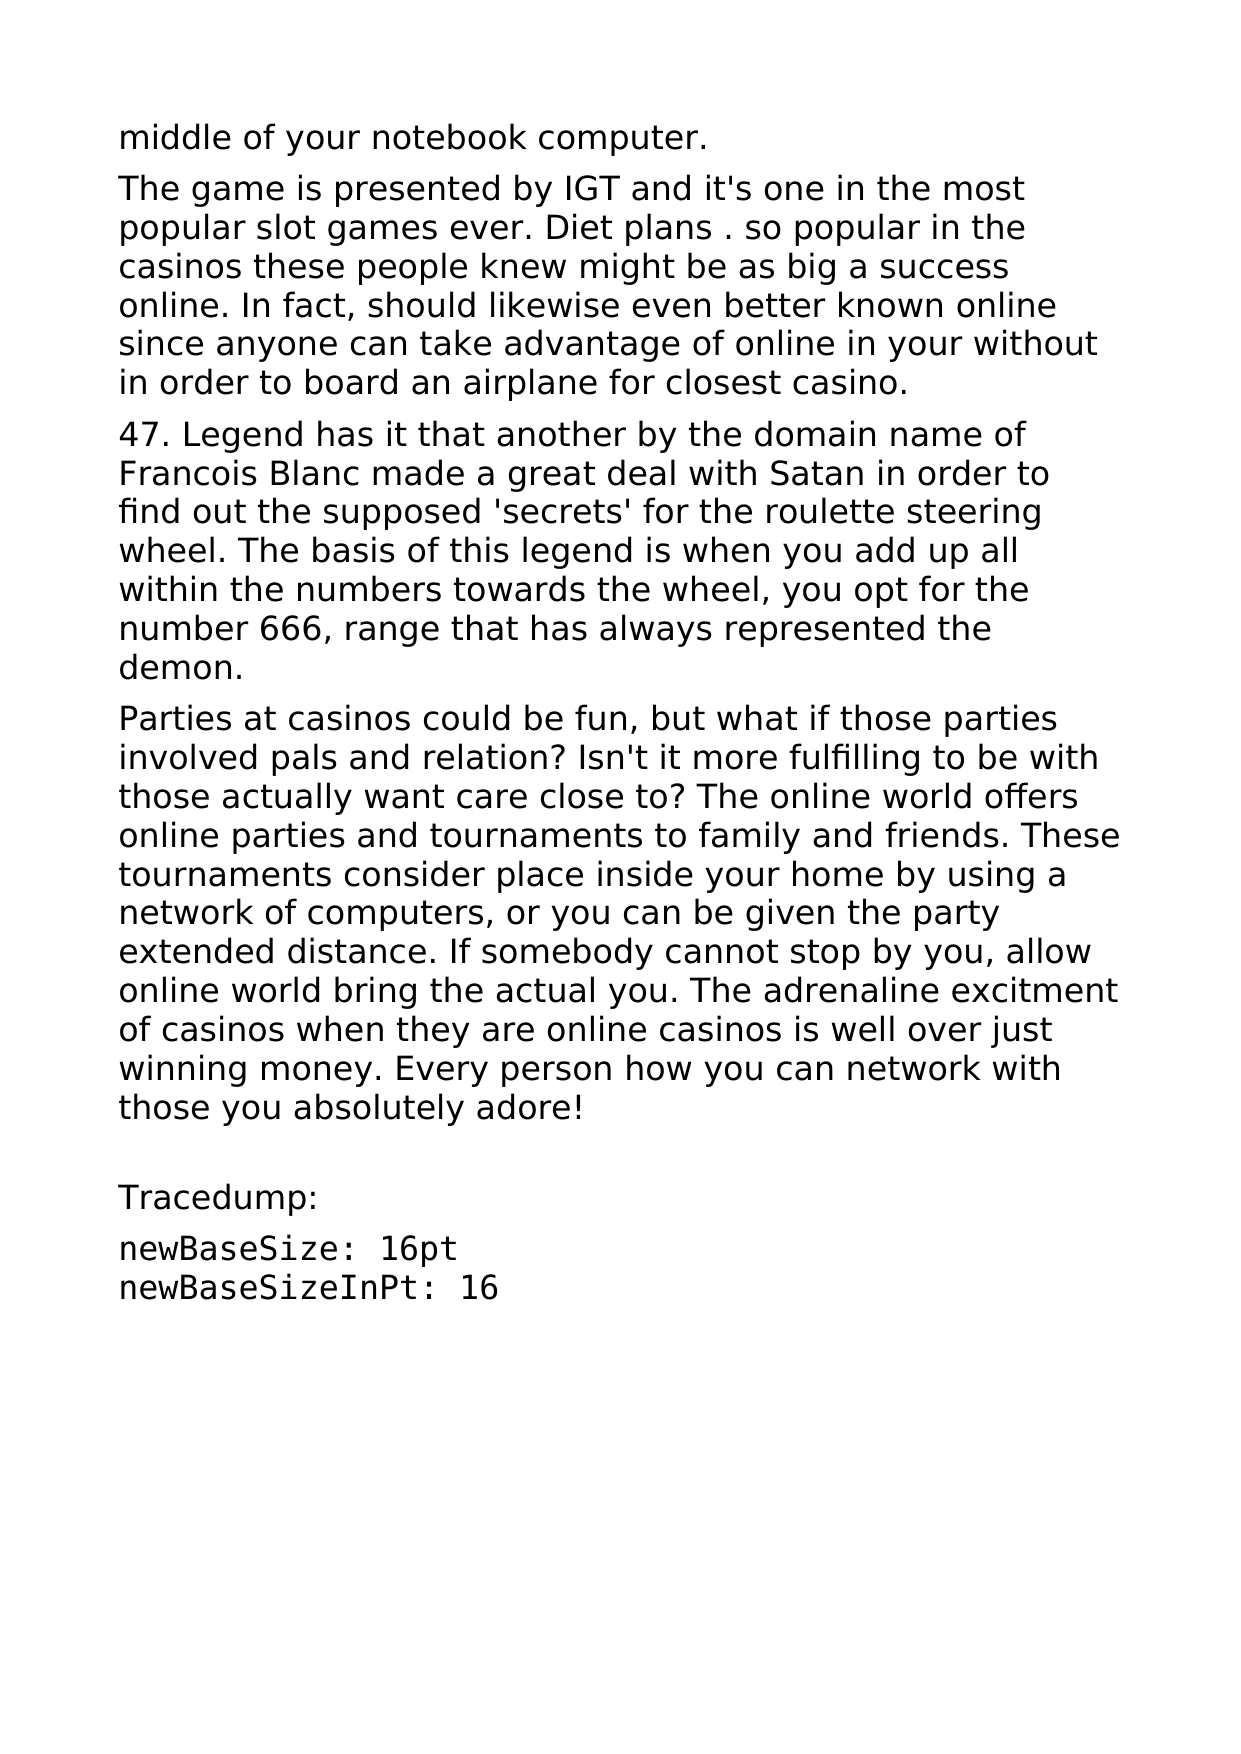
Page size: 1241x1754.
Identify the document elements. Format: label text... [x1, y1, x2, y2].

text Tracedump: [118, 1139, 1122, 1217]
text Parties at casinos could be fun, but what if those parties involved pals and relation? Isn't it more fulfilling to be with those actually want care close to? The online world offers online parties and tournaments to family and friends. These tournaments consider place inside your home by using a network of computers, or you can be given the party extended distance. If somebody cannot stop by you, allow online world bring the actual you. The adrenaline excitment of casinos when they are online casinos is well over just winning money. Every person how you can network with those you absolutely adore! [118, 699, 1122, 1127]
text middle of your notebook computer. [118, 118, 1122, 157]
text The game is presented by IGT and it's one in the most popular slot games ever. Diet plans . so popular in the casinos these people knew might be as big a success online. In fact, should likewise even better known online since anyone can take advantage of online in your without in order to board an airplane for closest casino. [118, 169, 1122, 403]
text 47. Legend has it that another by the domain name of Francois Blanc made a great deal with Satan in order to find out the supposed 'secrets' for the roulette steering wheel. The basis of this legend is when you add up all within the numbers towards the wheel, you opt for the number 666, range that has always represented the demon. [118, 415, 1122, 687]
text newBaseSize: 16pt newBaseSizeInPt: 16 [118, 1230, 1122, 1307]
